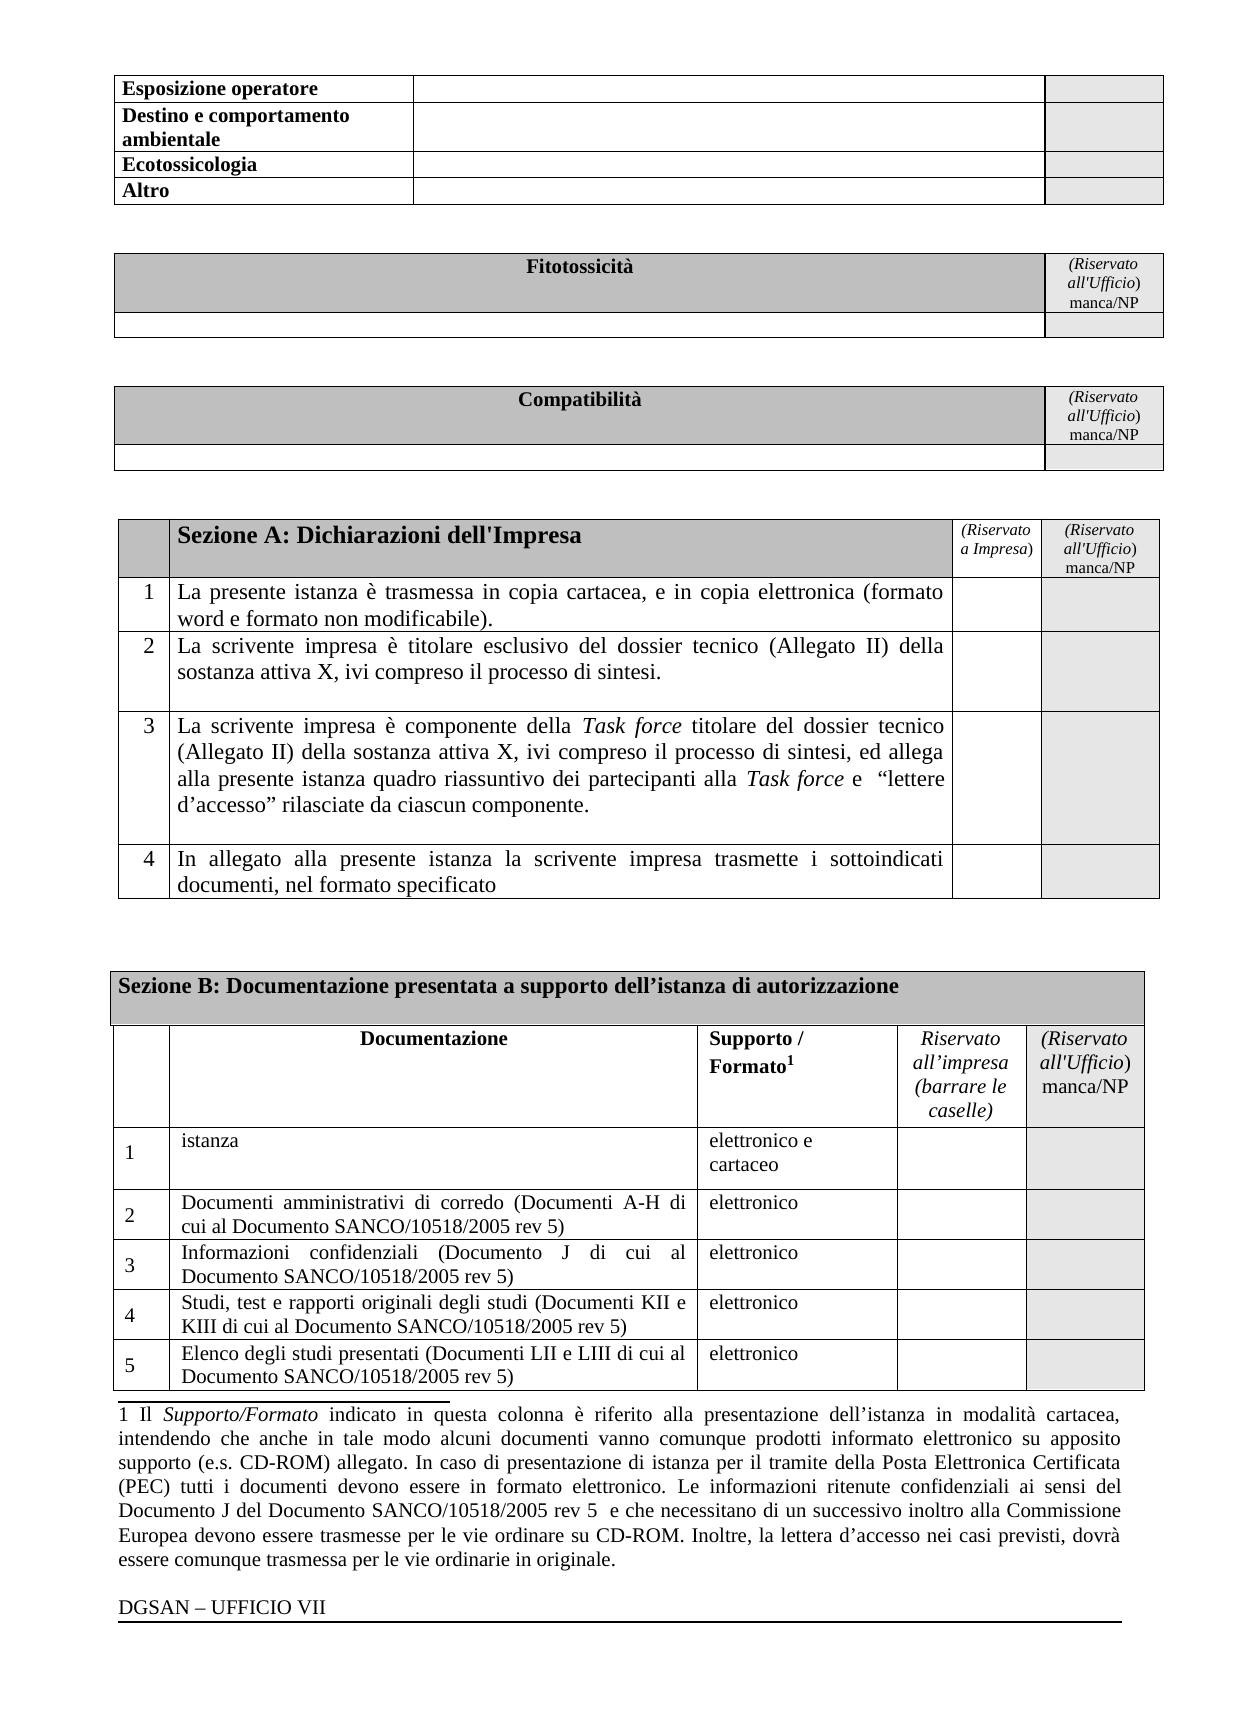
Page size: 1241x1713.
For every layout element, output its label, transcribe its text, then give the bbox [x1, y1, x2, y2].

table_cell Riservato all’impresa (barrare le caselle) [898, 1026, 1026, 1127]
table_cell [115, 445, 1044, 469]
table_cell [414, 178, 1044, 204]
table_cell 5 [114, 1340, 169, 1389]
table_cell 3 [114, 1240, 169, 1289]
table_cell Documenti amministrativi di corredo (Documenti A-H di cui al Documento SANCO/10518/2005 rev 5) [170, 1190, 697, 1239]
table_cell [898, 1240, 1026, 1289]
table_header Fitotossicità [115, 254, 1044, 312]
table_cell Esposizione operatore [115, 76, 413, 102]
table_cell [115, 313, 1044, 337]
table_cell [1046, 313, 1163, 337]
table_cell Studi, test e rapporti originali degli studi (Documenti KII e KIII di cui al Documento SANCO/10518/2005 rev 5) [170, 1290, 697, 1339]
table_header Sezione B: Documentazione presentata a supporto dell’istanza di autorizzazione [111, 972, 1144, 1024]
table_cell [898, 1340, 1026, 1389]
table_cell Destino e comportamento ambientale [115, 103, 413, 151]
table_cell [1027, 1290, 1144, 1339]
table_cell Supporto / Formato [698, 1026, 897, 1127]
table_cell [1027, 1340, 1144, 1389]
table_cell elettronico [698, 1290, 897, 1339]
table_cell La scrivente impresa è componente della Task force titolare del dossier tecnico (Allegato II) della sostanza attiva X, ivi compreso il processo di sintesi, ed allega alla presente istanza quadro riassuntivo dei partecipanti alla Task force e “lettere d’accesso” rilasciate da ciascun componente. [170, 712, 952, 844]
table_cell [898, 1128, 1026, 1189]
table_cell Documentazione [170, 1026, 697, 1127]
table_cell elettronico e cartaceo [698, 1128, 897, 1189]
table_cell [1042, 578, 1159, 631]
table_cell [414, 76, 1044, 102]
table_cell 4 [119, 845, 169, 898]
table_cell [953, 845, 1041, 898]
table_header Sezione A: Dichiarazioni dell'Impresa [170, 520, 952, 577]
table_cell 3 [119, 712, 169, 844]
table_cell [898, 1190, 1026, 1239]
table_header (Riservato all'Ufficio) manca/NP [1046, 387, 1163, 444]
table_cell [953, 712, 1041, 844]
table_cell La scrivente impresa è titolare esclusivo del dossier tecnico (Allegato II) della sostanza attiva X, ivi compreso il processo di sintesi. [170, 632, 952, 711]
table_cell Informazioni confidenziali (Documento J di cui al Documento SANCO/10518/2005 rev 5) [170, 1240, 697, 1289]
table_header (Riservato a Impresa) [953, 520, 1041, 577]
table_cell (Riservato all'Ufficio) manca/NP [1027, 1026, 1144, 1127]
table_cell Altro [115, 178, 413, 204]
table_cell [414, 103, 1044, 151]
table_cell elettronico [698, 1240, 897, 1289]
table_cell elettronico [698, 1340, 897, 1389]
table_cell [1046, 445, 1163, 469]
table_cell [414, 152, 1044, 177]
table_cell [1042, 845, 1159, 898]
table_cell 1 [114, 1128, 169, 1189]
table_header (Riservato all'Ufficio) manca/NP [1042, 520, 1159, 577]
table_cell [1046, 76, 1163, 102]
table_cell istanza [170, 1128, 697, 1189]
table_cell [898, 1290, 1026, 1339]
table_cell [1027, 1190, 1144, 1239]
table_cell [1027, 1240, 1144, 1289]
table_cell [1042, 712, 1159, 844]
table_cell [114, 1026, 169, 1127]
table_cell [1046, 178, 1163, 204]
table_cell 4 [114, 1290, 169, 1339]
table_header [119, 520, 169, 577]
table_cell 2 [119, 632, 169, 711]
table_cell [1046, 152, 1163, 177]
table_cell La presente istanza è trasmessa in copia cartacea, e in copia elettronica (formato word e formato non modificabile). [170, 578, 952, 631]
table_header Compatibilità [115, 387, 1044, 444]
table_cell [1027, 1128, 1144, 1189]
table_cell [953, 632, 1041, 711]
table_cell 1 [119, 578, 169, 631]
table_cell elettronico [698, 1190, 897, 1239]
table_header (Riservato all'Ufficio) manca/NP [1046, 254, 1163, 312]
table_cell Ecotossicologia [115, 152, 413, 177]
table_cell In allegato alla presente istanza la scrivente impresa trasmette i sottoindicati documenti, nel formato specificato [170, 845, 952, 898]
table_cell [1042, 632, 1159, 711]
table_cell [1046, 103, 1163, 151]
table_cell 2 [114, 1190, 169, 1239]
table_cell Elenco degli studi presentati (Documenti LII e LIII di cui al Documento SANCO/10518/2005 rev 5) [170, 1340, 697, 1389]
table_cell [953, 578, 1041, 631]
